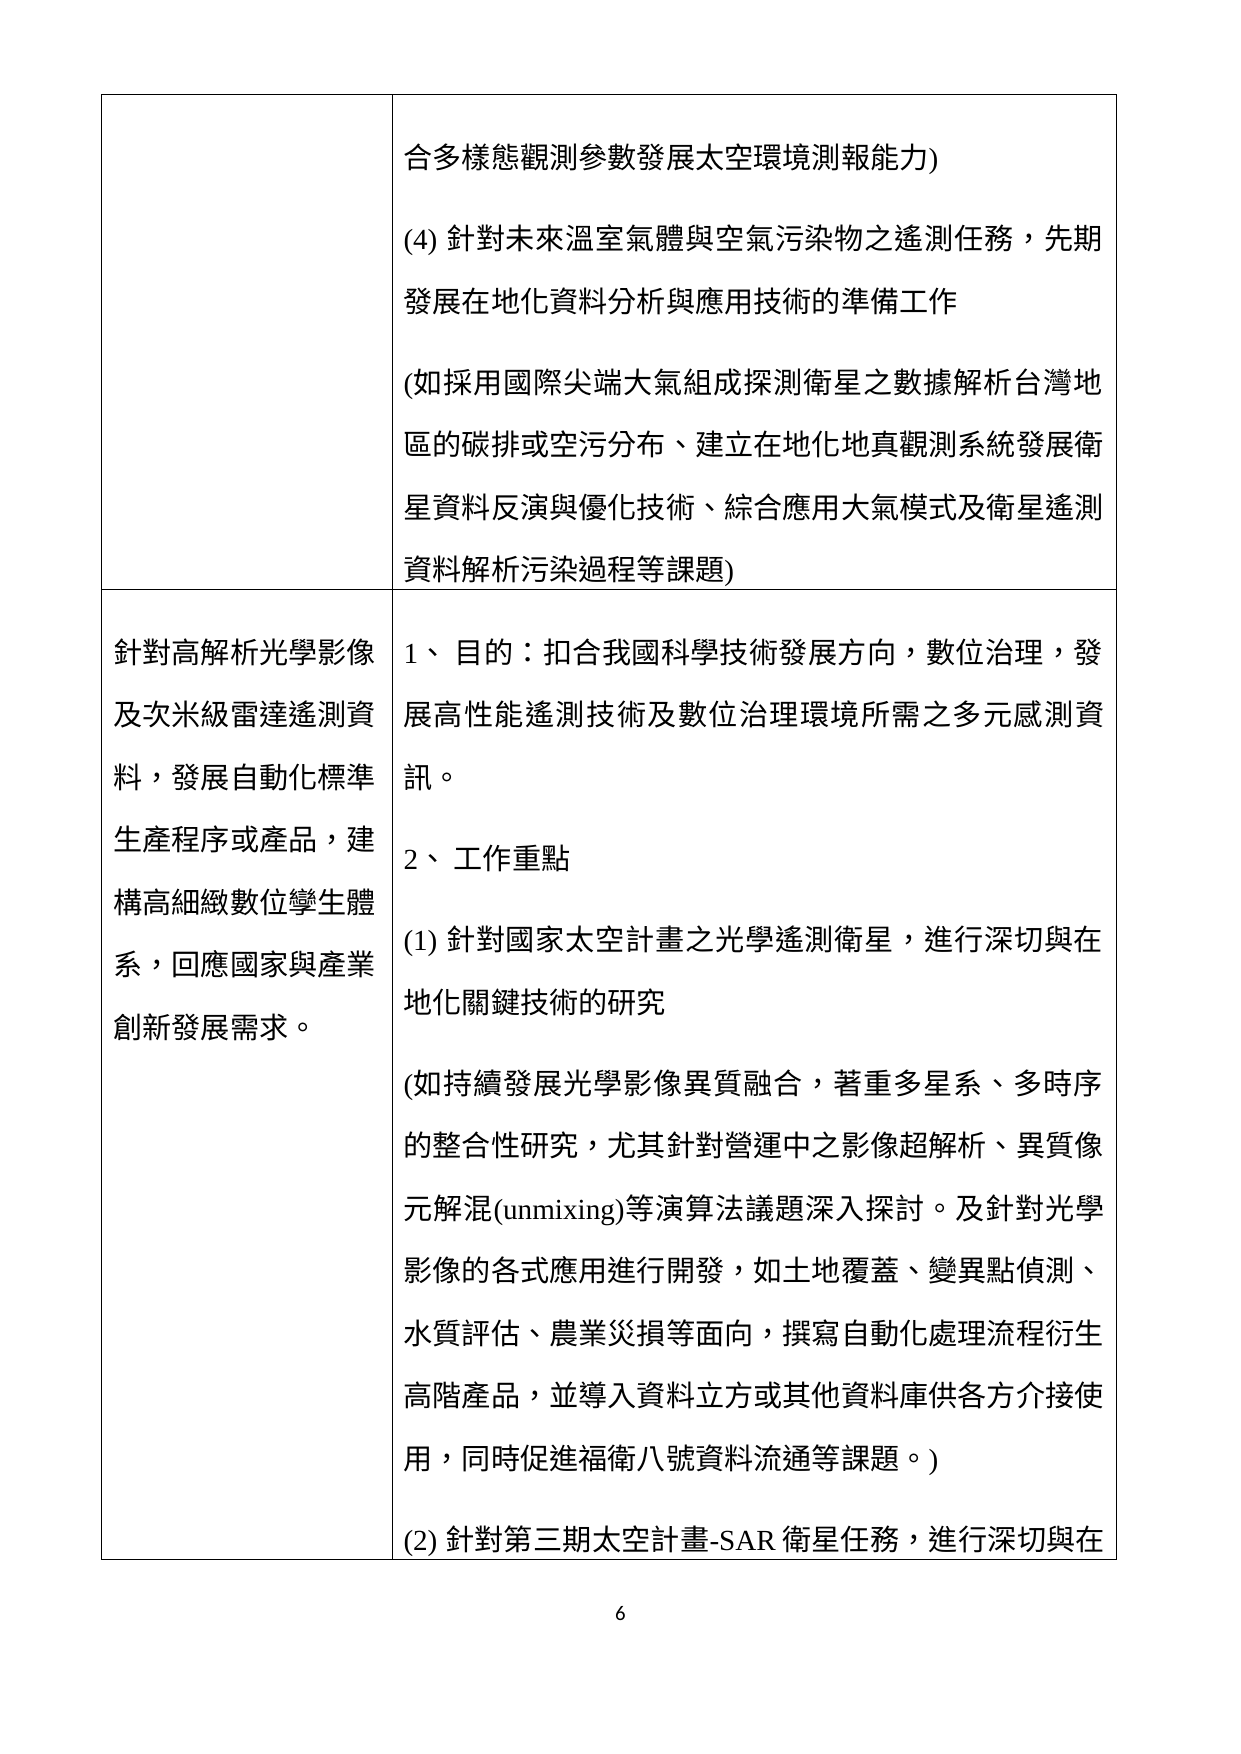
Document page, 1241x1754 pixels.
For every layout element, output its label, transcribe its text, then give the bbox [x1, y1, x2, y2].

table_cell 針對高解析光學影像及次米級雷達遙測資料，發展自動化標準生產程序或產品，建構高細緻數位孿生體系，回應國家與產業創新發展需求。 [102, 590, 392, 1559]
table_cell [102, 95, 392, 589]
table_cell 合多樣態觀測參數發展太空環境測報能力) (4) 針對未來溫室氣體與空氣污染物之遙測任務，先期發展在地化資料分析與應用技術的準備工作 (如採用國際尖端大氣組成探測衛星之數據解析台灣地區的碳排或空污分布、建立在地化地真觀測系統發展衛星資料反演與優化技術、綜合應用大氣模式及衛星遙測資料解析污染過程等課題) [393, 95, 1116, 589]
table_cell 1、 目的：扣合我國科學技術發展方向，數位治理，發展高性能遙測技術及數位治理環境所需之多元感測資訊。 2、 工作重點 (1) 針對國家太空計畫之光學遙測衛星，進行深切與在地化關鍵技術的研究 (如持續發展光學影像異質融合，著重多星系、多時序的整合性研究，尤其針對營運中之影像超解析、異質像元解混(unmixing)等演算法議題深入探討。及針對光學影像的各式應用進行開發，如土地覆蓋、變異點偵測、水質評估、農業災損等面向，撰寫自動化處理流程衍生高階產品，並導入資料立方或其他資料庫供各方介接使用，同時促進福衛八號資料流通等課題。) (2) 針對第三期太空計畫-SAR衛星任務，進行深切與在 [393, 590, 1116, 1559]
